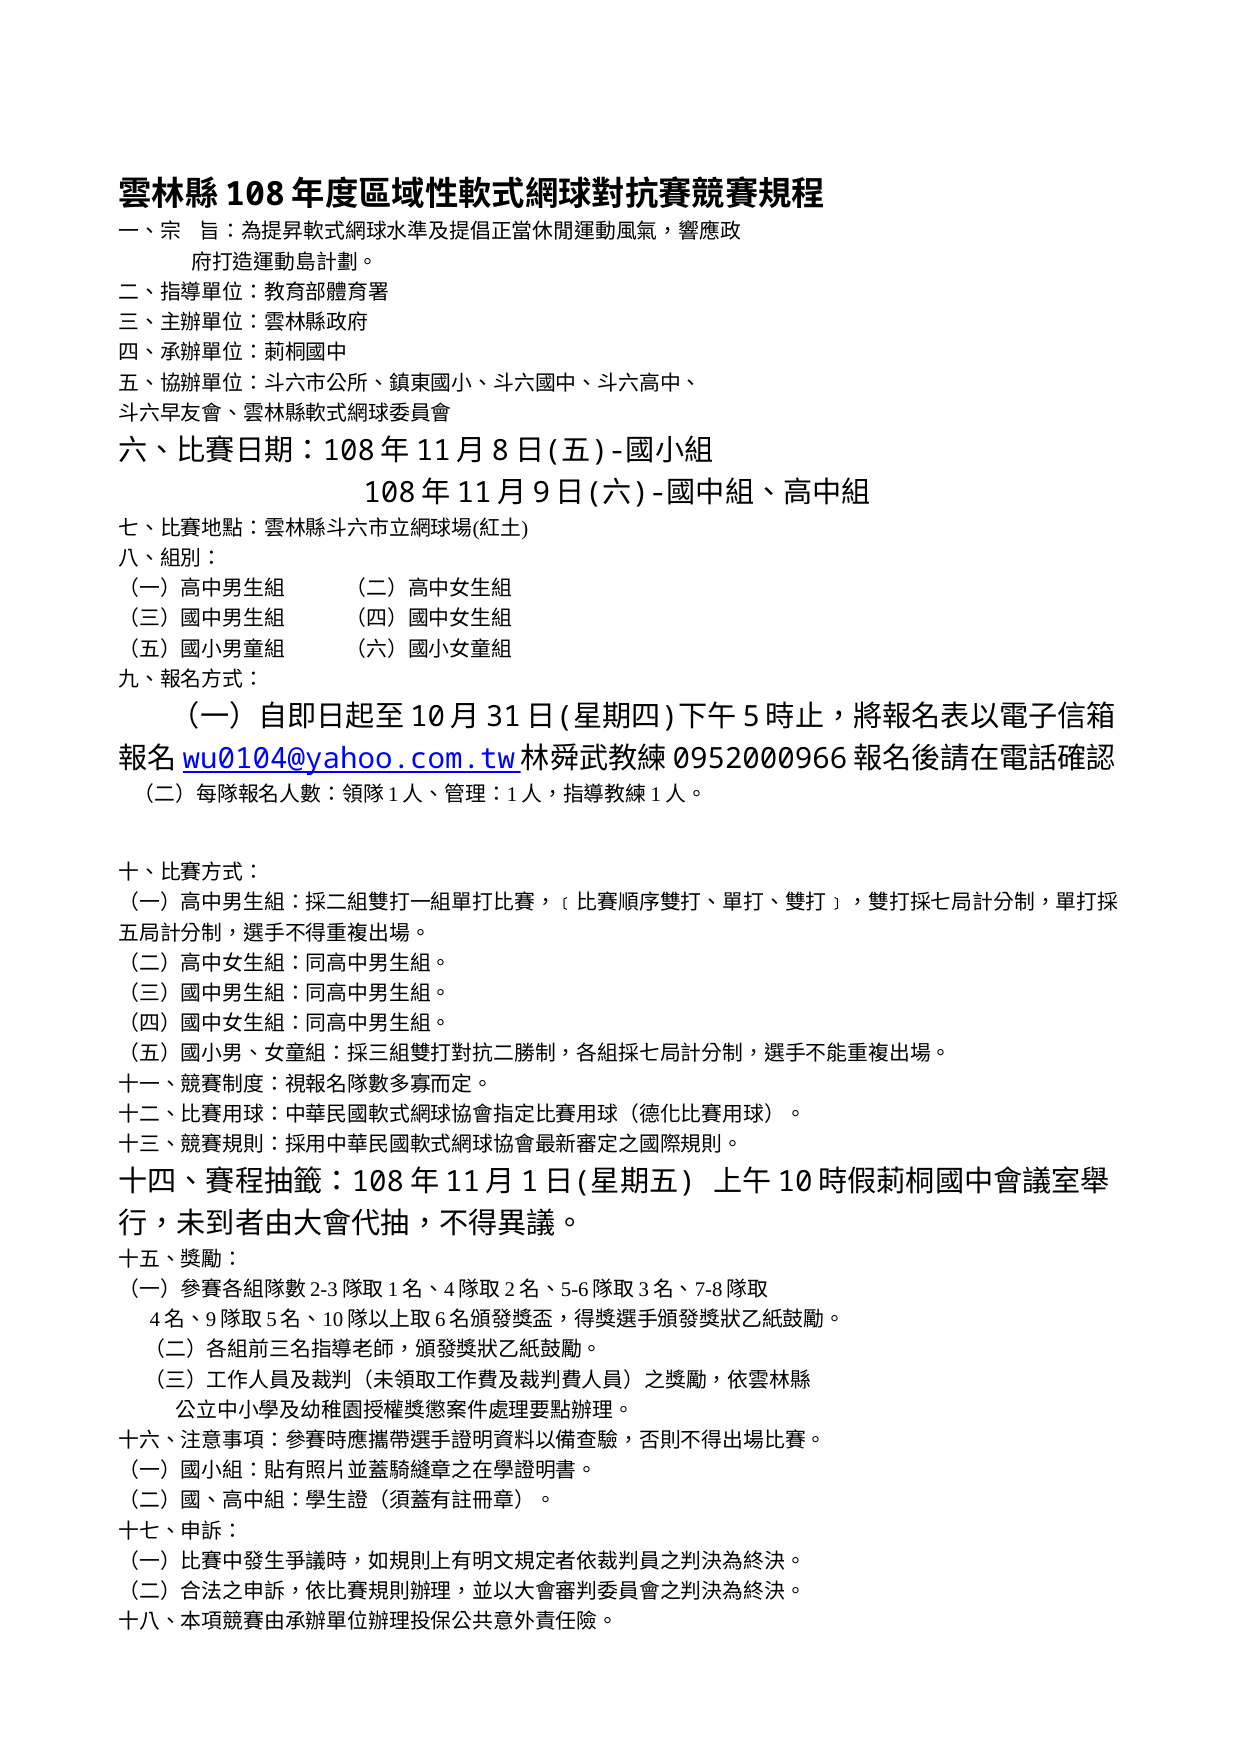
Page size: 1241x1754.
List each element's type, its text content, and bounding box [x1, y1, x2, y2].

text （三）工作人員及裁判（未領取工作費及裁判費人員）之獎勵，依雲林縣 [118, 1363, 1122, 1393]
text 斗六早友會、雲林縣軟式網球委員會 [118, 396, 1122, 426]
text （二）每隊報名人數：領隊1人、管理：1人，指導教練1人。 [118, 777, 1122, 807]
text 十三、競賽規則：採用中華民國軟式網球協會最新審定之國際規則。 [118, 1127, 1122, 1157]
text 十二、比賽用球：中華民國軟式網球協會指定比賽用球（德化比賽用球）。 [118, 1097, 1122, 1127]
text 三、主辦單位：雲林縣政府 [118, 305, 1122, 336]
text （二）高中女生組：同高中男生組。 [118, 946, 1122, 976]
text 108年11月9日(六)-國中組、高中組 [118, 468, 1122, 511]
text （四）國中女生組：同高中男生組。 [118, 1006, 1122, 1037]
text （二）國、高中組：學生證（須蓋有註冊章）。 [118, 1484, 1122, 1514]
text 八、組別： [118, 541, 1122, 571]
text 十五、獎勵： [118, 1242, 1122, 1272]
text 府打造運動島計劃。 [118, 245, 1122, 275]
text （五）國小男、女童組：採三組雙打對抗二勝制，各組採七局計分制，選手不能重複出場。 [118, 1037, 1122, 1067]
text （二）合法之申訴，依比賽規則辦理，並以大會審判委員會之判決為終決。 [118, 1574, 1122, 1604]
text （一）參賽各組隊數2-3隊取1名、4隊取2名、5-6隊取3名、7-8隊取 [118, 1272, 1122, 1302]
text （一）高中男生組：採二組雙打一組單打比賽，﹝比賽順序雙打、單打、雙打﹞，雙打採七局計分制，單打採五局計分制，選手不得重複出場。 [118, 886, 1122, 946]
text 六、比賽日期：108年11月8日(五)-國小組 [118, 426, 1122, 468]
text 一、宗 旨：為提昇軟式網球水準及提倡正當休閒運動風氣，響應政 [118, 215, 1122, 245]
text （三）國中男生組 （四）國中女生組 [118, 602, 1122, 632]
text （一）自即日起至10月31日(星期四)下午5時止，將報名表以電子信箱報名wu0104@yahoo.com.tw林舜武教練0952000966報名後請在電話確認 [118, 692, 1122, 777]
text 4名、9隊取5名、10隊以上取6名頒發獎盃，得獎選手頒發獎狀乙紙鼓勵。 [118, 1302, 1122, 1333]
text （一）國小組：貼有照片並蓋騎縫章之在學證明書。 [118, 1453, 1122, 1484]
text （二）各組前三名指導老師，頒發獎狀乙紙鼓勵。 [118, 1333, 1122, 1363]
text 十、比賽方式： [118, 855, 1122, 886]
text 公立中小學及幼稚園授權獎懲案件處理要點辦理。 [118, 1393, 1122, 1423]
text 十八、本項競賽由承辦單位辦理投保公共意外責任險。 [118, 1604, 1122, 1635]
text 雲林縣108年度區域性軟式網球對抗賽競賽規程 [118, 166, 1122, 215]
text 二、指導單位：教育部體育署 [118, 275, 1122, 305]
text 十四、賽程抽籤：108年11月1日(星期五) 上午10時假莿桐國中會議室舉行，未到者由大會代抽，不得異議。 [118, 1157, 1122, 1242]
text 五、協辦單位：斗六市公所、鎮東國小、斗六國中、斗六高中、 [118, 366, 1122, 396]
text （五）國小男童組 （六）國小女童組 [118, 632, 1122, 662]
text （一）比賽中發生爭議時，如規則上有明文規定者依裁判員之判決為終決。 [118, 1544, 1122, 1574]
text 十六、注意事項：參賽時應攜帶選手證明資料以備查驗，否則不得出場比賽。 [118, 1423, 1122, 1453]
text 十一、競賽制度：視報名隊數多寡而定。 [118, 1067, 1122, 1097]
text 七、比賽地點：雲林縣斗六市立網球場(紅土) [118, 511, 1122, 541]
text 十七、申訴： [118, 1514, 1122, 1544]
text 四、承辦單位：莿桐國中 [118, 336, 1122, 366]
text （一）高中男生組 （二）高中女生組 [118, 571, 1122, 602]
text 九、報名方式： [118, 662, 1122, 692]
text （三）國中男生組：同高中男生組。 [118, 976, 1122, 1006]
